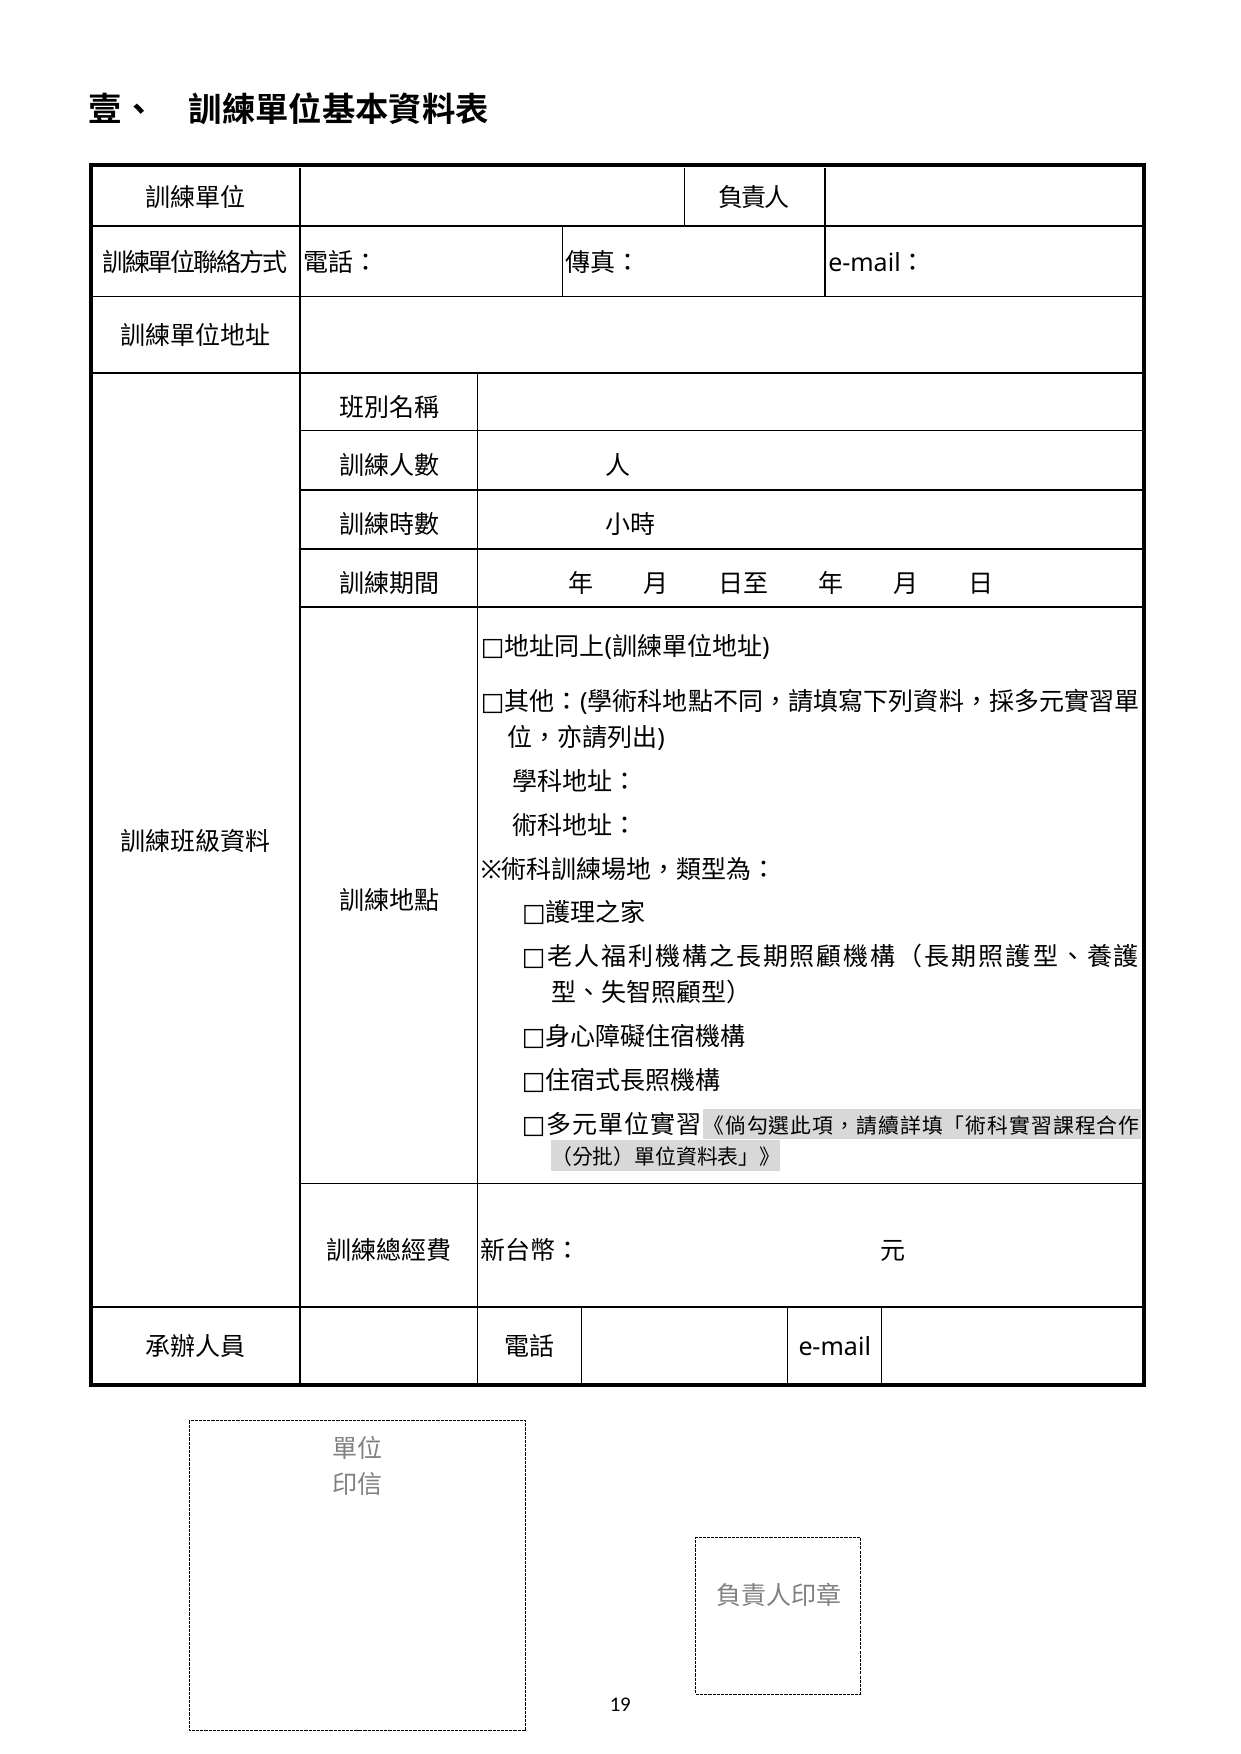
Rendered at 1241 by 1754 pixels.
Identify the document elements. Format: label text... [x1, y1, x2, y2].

table_header 訓練單位 [93, 167, 300, 225]
table_cell □地址同上(訓練單位地址) □其他：(學術科地點不同，請填寫下列資料，採多元實習單位，亦請列出) 學科地址： 術科地址： ※術科訓練場地，類型為： □護理之家 □老人福利機構之長期照顧機構（長期照護型、養護型、失智照顧型） □身心障礙住宿機構 □住宿式長照機構 □多元單位實習《倘勾選此項，請續詳填「術科實習課程合作（分批）單位資料表」》 ※總床位數：□49床(含)以下 □50床(含)以上 [478, 608, 1142, 1183]
text 印信 [204, 1465, 511, 1501]
text 單位 [204, 1428, 511, 1465]
table_cell 人 [478, 431, 1142, 489]
table_cell [582, 1308, 787, 1383]
table_cell [882, 1308, 1142, 1383]
table_cell 傳真： [563, 227, 824, 296]
table_cell 年 月 日至 年 月 日 [478, 550, 1142, 606]
table_header [826, 167, 1142, 225]
text 負責人印章 [711, 1576, 846, 1612]
table_cell 承辦人員 [93, 1308, 299, 1383]
list 訓練單位基本資料表 [89, 69, 1152, 144]
table_cell [301, 297, 1142, 372]
table_cell 訓練班級資料 [93, 374, 299, 1306]
table_cell e-mail： [826, 227, 1142, 296]
table_header [301, 167, 684, 225]
table_cell 新台幣： 元 [478, 1184, 1142, 1306]
table_cell 班別名稱 [301, 374, 477, 429]
table_cell 訓練人數 [301, 431, 477, 489]
table_header 負責人 [685, 167, 825, 225]
table_cell 訓練地點 [301, 608, 477, 1183]
table_cell 電話 [478, 1308, 581, 1383]
table_cell 訓練單位地址 [93, 297, 299, 372]
table_cell 訓練時數 [301, 491, 477, 548]
table_cell 小時 [478, 491, 1142, 548]
table_cell e-mail [788, 1308, 881, 1383]
table_cell 訓練單位聯絡方式 [93, 227, 299, 296]
table_cell 電話： [301, 227, 562, 296]
table_cell [301, 1308, 477, 1383]
table_cell [478, 374, 1142, 429]
table_cell 訓練期間 [301, 550, 477, 606]
table_cell 訓練總經費 [301, 1184, 477, 1306]
